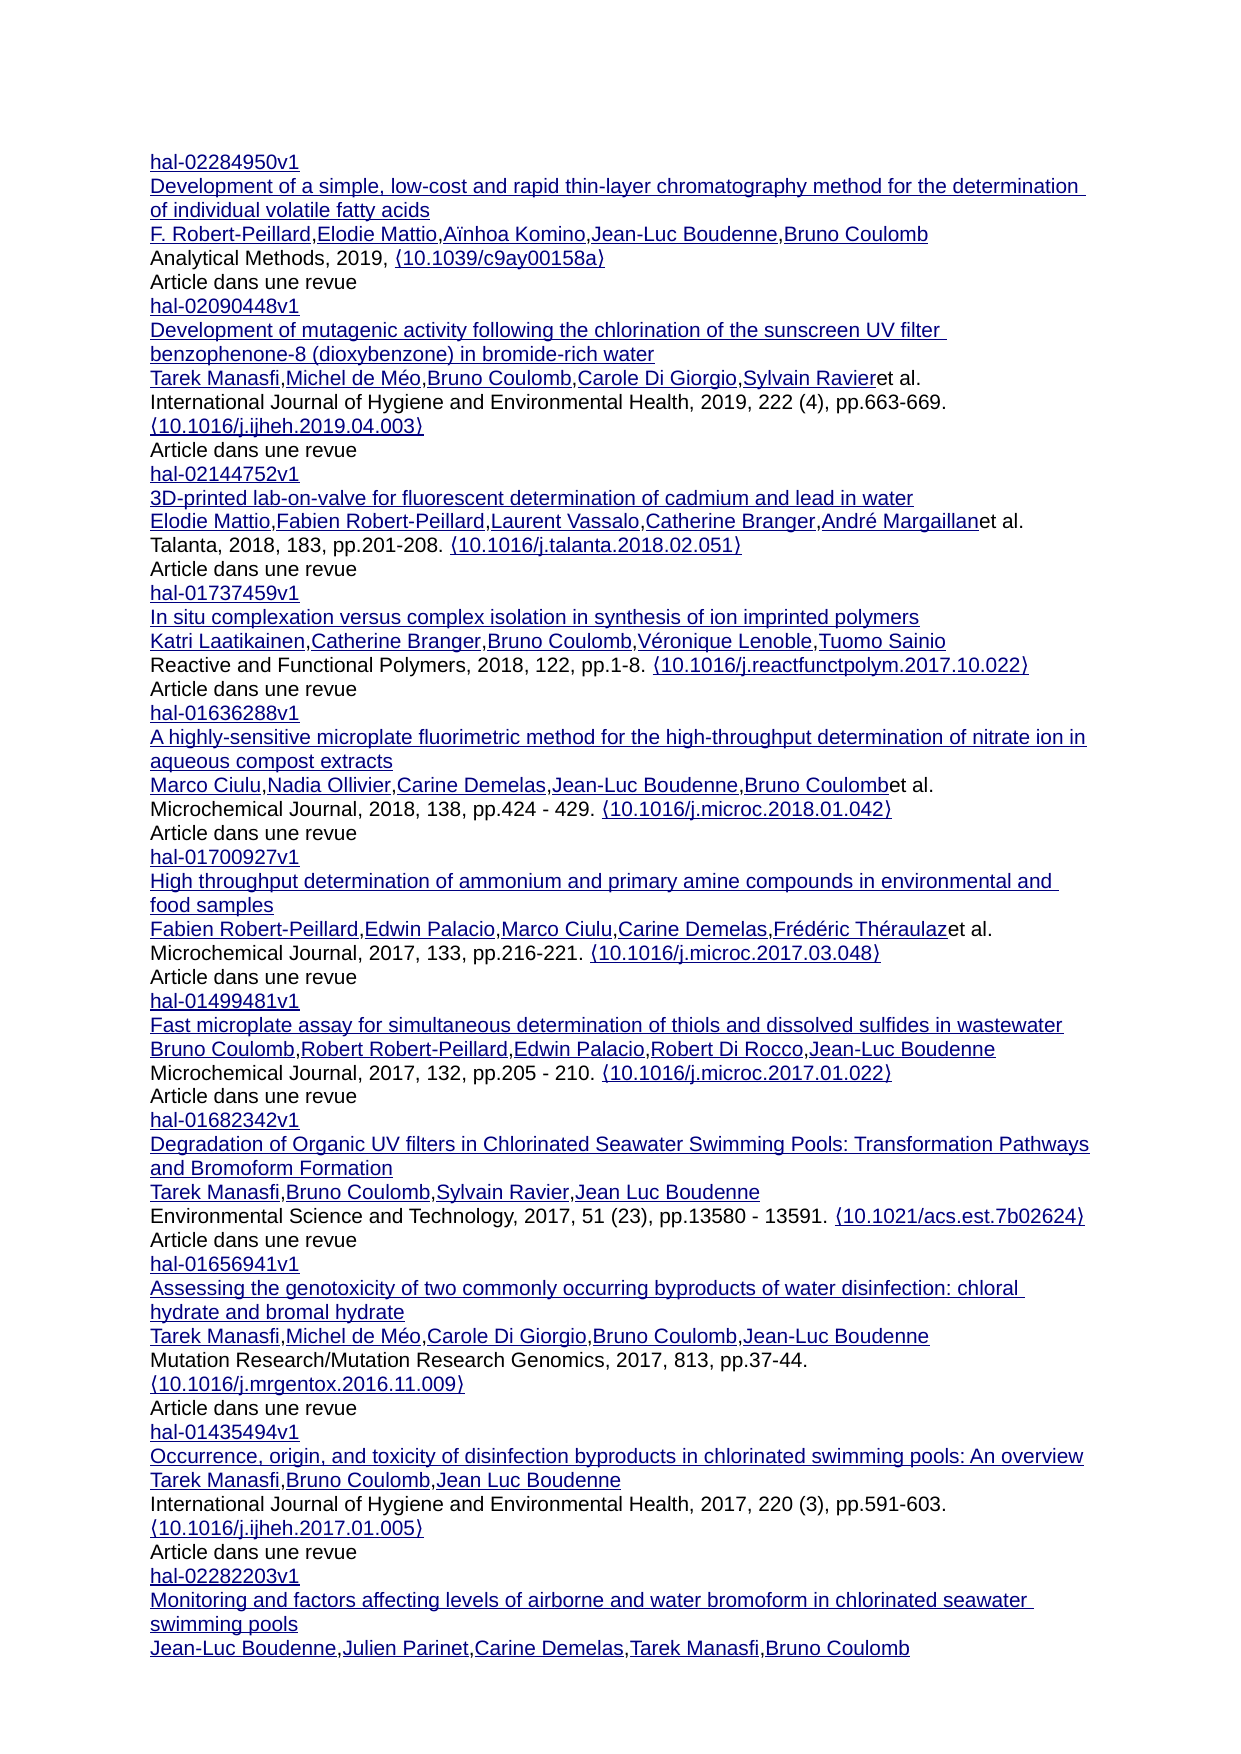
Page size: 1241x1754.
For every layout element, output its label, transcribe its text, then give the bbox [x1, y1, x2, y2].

table_cell Assessing the genotoxicity of two commonly occurring byproducts of water disinfection: chloral hydrate and bromal hydrate Tarek Manasfi,Michel de Méo,Carole Di Giorgio,Bruno Coulomb,Jean-Luc Boudenne Mutation Research/Mutation Research Genomics, 2017, 813, pp.37-44. ⟨10.1016/j.mrgentox.2016.11.009⟩ Article dans une revue hal-01435494v1 [150, 1276, 1090, 1444]
table_cell High throughput determination of ammonium and primary amine compounds in environmental and food samples Fabien Robert-Peillard,Edwin Palacio,Marco Ciulu,Carine Demelas,Frédéric Théraulazet al. Microchemical Journal, 2017, 133, pp.216-221. ⟨10.1016/j.microc.2017.03.048⟩ Article dans une revue hal-01499481v1 [150, 869, 1090, 1012]
table_cell A highly-sensitive microplate fluorimetric method for the high-throughput determination of nitrate ion in aqueous compost extracts Marco Ciulu,Nadia Ollivier,Carine Demelas,Jean-Luc Boudenne,Bruno Coulombet al. Microchemical Journal, 2018, 138, pp.424 - 429. ⟨10.1016/j.microc.2018.01.042⟩ Article dans une revue hal-01700927v1 [150, 725, 1090, 869]
table_cell Development of a simple, low-cost and rapid thin-layer chromatography method for the determination of individual volatile fatty acids F. Robert-Peillard,Elodie Mattio,Aïnhoa Komino,Jean-Luc Boudenne,Bruno Coulomb Analytical Methods, 2019, ⟨10.1039/c9ay00158a⟩ Article dans une revue hal-02090448v1 [150, 174, 1090, 318]
table_cell Fast microplate assay for simultaneous determination of thiols and dissolved sulfides in wastewater Bruno Coulomb,Robert Robert-Peillard,Edwin Palacio,Robert Di Rocco,Jean-Luc Boudenne Microchemical Journal, 2017, 132, pp.205 - 210. ⟨10.1016/j.microc.2017.01.022⟩ Article dans une revue hal-01682342v1 [150, 1013, 1090, 1132]
table_cell Occurrence, origin, and toxicity of disinfection byproducts in chlorinated swimming pools: An overview Tarek Manasfi,Bruno Coulomb,Jean Luc Boudenne International Journal of Hygiene and Environmental Health, 2017, 220 (3), pp.591-603. ⟨10.1016/j.ijheh.2017.01.005⟩ Article dans une revue hal-02282203v1 [150, 1444, 1090, 1587]
table_cell Monitoring and factors affecting levels of airborne and water bromoform in chlorinated seawater swimming pools Jean-Luc Boudenne,Julien Parinet,Carine Demelas,Tarek Manasfi,Bruno Coulomb [150, 1588, 1090, 1659]
table_cell Development of mutagenic activity following the chlorination of the sunscreen UV filter benzophenone-8 (dioxybenzone) in bromide-rich water Tarek Manasfi,Michel de Méo,Bruno Coulomb,Carole Di Giorgio,Sylvain Ravieret al. International Journal of Hygiene and Environmental Health, 2019, 222 (4), pp.663-669. ⟨10.1016/j.ijheh.2019.04.003⟩ Article dans une revue hal-02144752v1 [150, 318, 1090, 485]
table_cell Degradation of Organic UV filters in Chlorinated Seawater Swimming Pools: Transformation Pathways [150, 1132, 1090, 1153]
table_cell In situ complexation versus complex isolation in synthesis of ion imprinted polymers Katri Laatikainen,Catherine Branger,Bruno Coulomb,Véronique Lenoble,Tuomo Sainio Reactive and Functional Polymers, 2018, 122, pp.1-8. ⟨10.1016/j.reactfunctpolym.2017.10.022⟩ Article dans une revue hal-01636288v1 [150, 605, 1090, 725]
table_cell and Bromoform Formation Tarek Manasfi,Bruno Coulomb,Sylvain Ravier,Jean Luc Boudenne Environmental Science and Technology, 2017, 51 (23), pp.13580 - 13591. ⟨10.1021/acs.est.7b02624⟩ Article dans une revue hal-01656941v1 [150, 1154, 1090, 1276]
table_cell Modified 3D-printed device for mercury determination in waters Elodie Mattio,Nadia Ollivier,Fabien Robert-Peillard,Robert Di Rocco,André Margaillanet al. Analytica Chimica Acta, 2019, 1082, pp.78-85. ⟨10.1016/j.aca.2019.06.062⟩ Article dans une revue hal-02284950v1 [150, 150, 1090, 174]
table_cell 3D-printed lab-on-valve for fluorescent determination of cadmium and lead in water Elodie Mattio,Fabien Robert-Peillard,Laurent Vassalo,Catherine Branger,André Margaillanet al. Talanta, 2018, 183, pp.201-208. ⟨10.1016/j.talanta.2018.02.051⟩ Article dans une revue hal-01737459v1 [150, 485, 1090, 605]
